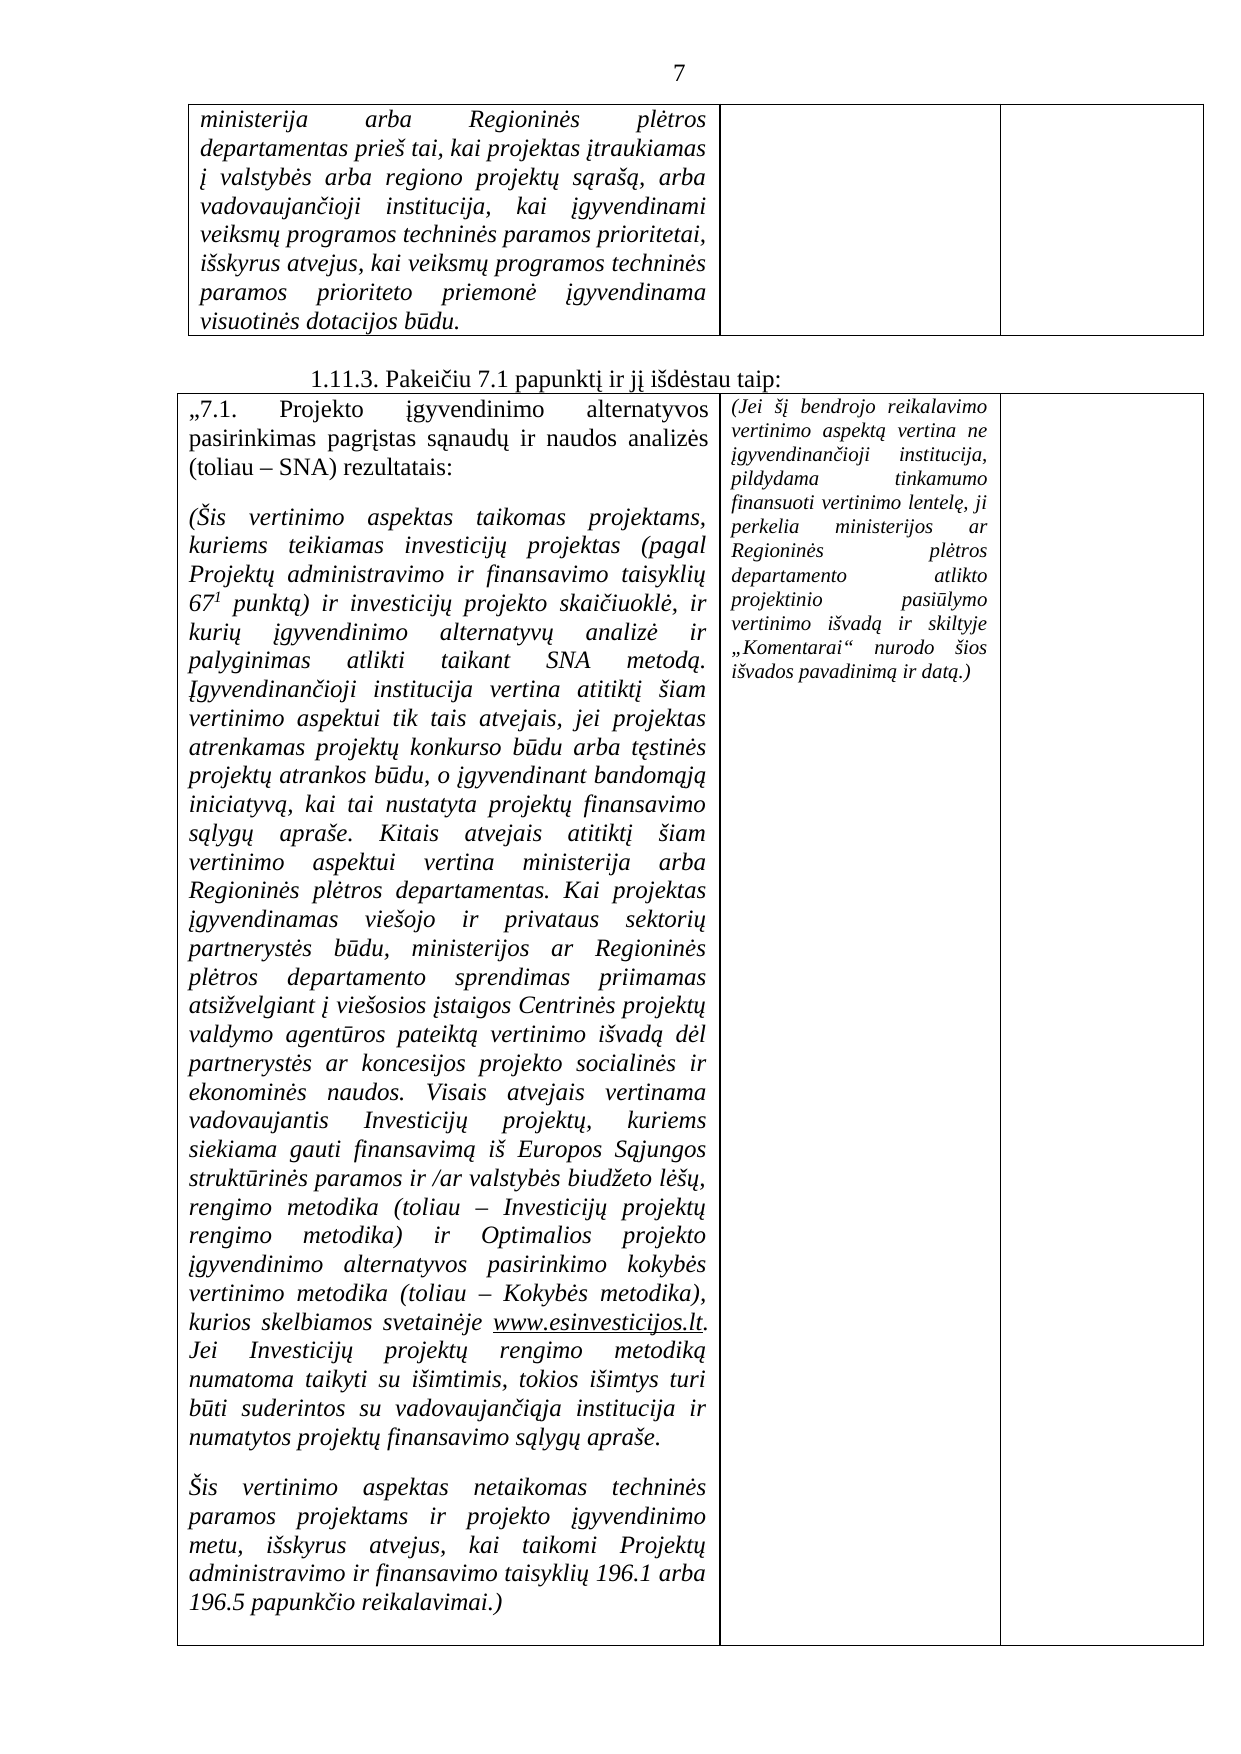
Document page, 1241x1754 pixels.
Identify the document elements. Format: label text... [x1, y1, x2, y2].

table_header [1001, 394, 1203, 1645]
table_header [721, 105, 1000, 334]
table_header [1001, 105, 1203, 334]
table_header (Jei šį bendrojo reikalavimo vertinimo aspektą vertina ne įgyvendinančioji institucija, pildydama tinkamumo finansuoti vertinimo lentelę, ji perkelia ministerijos ar Regioninės plėtros departamento atlikto projektinio pasiūlymo vertinimo išvadą ir skiltyje „Komentarai“ nurodo šios išvados pavadinimą ir datą.) [721, 394, 1000, 1645]
text 1.11.3. Pakeičiu 7.1 papunktį ir jį išdėstau taip: [177, 364, 1181, 393]
table_header „7.1. Projekto įgyvendinimo alternatyvos pasirinkimas pagrįstas sąnaudų ir naudos analizės (toliau – SNA) rezultatais: (Šis vertinimo aspektas taikomas projektams, kuriems teikiamas investicijų projektas (pagal Projektų administravimo ir finansavimo taisyklių 671 punktą) ir investicijų projekto skaičiuoklė, ir kurių įgyvendinimo alternatyvų analizė ir palyginimas atlikti taikant SNA metodą. Įgyvendinančioji institucija vertina atitiktį šiam vertinimo aspektui tik tais atvejais, jei projektas atrenkamas projektų konkurso būdu arba tęstinės projektų atrankos būdu, o įgyvendinant bandomąją iniciatyvą, kai tai nustatyta projektų finansavimo sąlygų apraše. Kitais atvejais atitiktį šiam vertinimo aspektui vertina ministerija arba Regioninės plėtros departamentas. Kai projektas įgyvendinamas viešojo ir privataus sektorių partnerystės būdu, ministerijos ar Regioninės plėtros departamento sprendimas priimamas atsižvelgiant į viešosios įstaigos Centrinės projektų valdymo agentūros pateiktą vertinimo išvadą dėl partnerystės ar koncesijos projekto socialinės ir ekonominės naudos. Visais atvejais vertinama vadovaujantis Investicijų projektų, kuriems siekiama gauti finansavimą iš Europos Sąjungos struktūrinės paramos ir /ar valstybės biudžeto lėšų, rengimo metodika (toliau – Investicijų projektų rengimo metodika) ir Optimalios projekto įgyvendinimo alternatyvos pasirinkimo kokybės vertinimo metodika (toliau – Kokybės metodika), kurios skelbiamos svetainėje www.esinvesticijos.lt. Jei Investicijų projektų rengimo metodiką numatoma taikyti su išimtimis, tokios išimtys turi būti suderintos su vadovaujančiąja institucija ir numatytos projektų finansavimo sąlygų apraše. Šis vertinimo aspektas netaikomas techninės paramos projektams ir projekto įgyvendinimo metu, išskyrus atvejus, kai taikomi Projektų administravimo ir finansavimo taisyklių 196.1 arba 196.5 papunkčio reikalavimai.) [178, 394, 719, 1645]
table_header ministerija arba Regioninės plėtros departamentas prieš tai, kai projektas įtraukiamas į valstybės arba regiono projektų sąrašą, arba vadovaujančioji institucija, kai įgyvendinami veiksmų programos techninės paramos prioritetai, išskyrus atvejus, kai veiksmų programos techninės paramos prioriteto priemonė įgyvendinama visuotinės dotacijos būdu. [189, 105, 719, 334]
